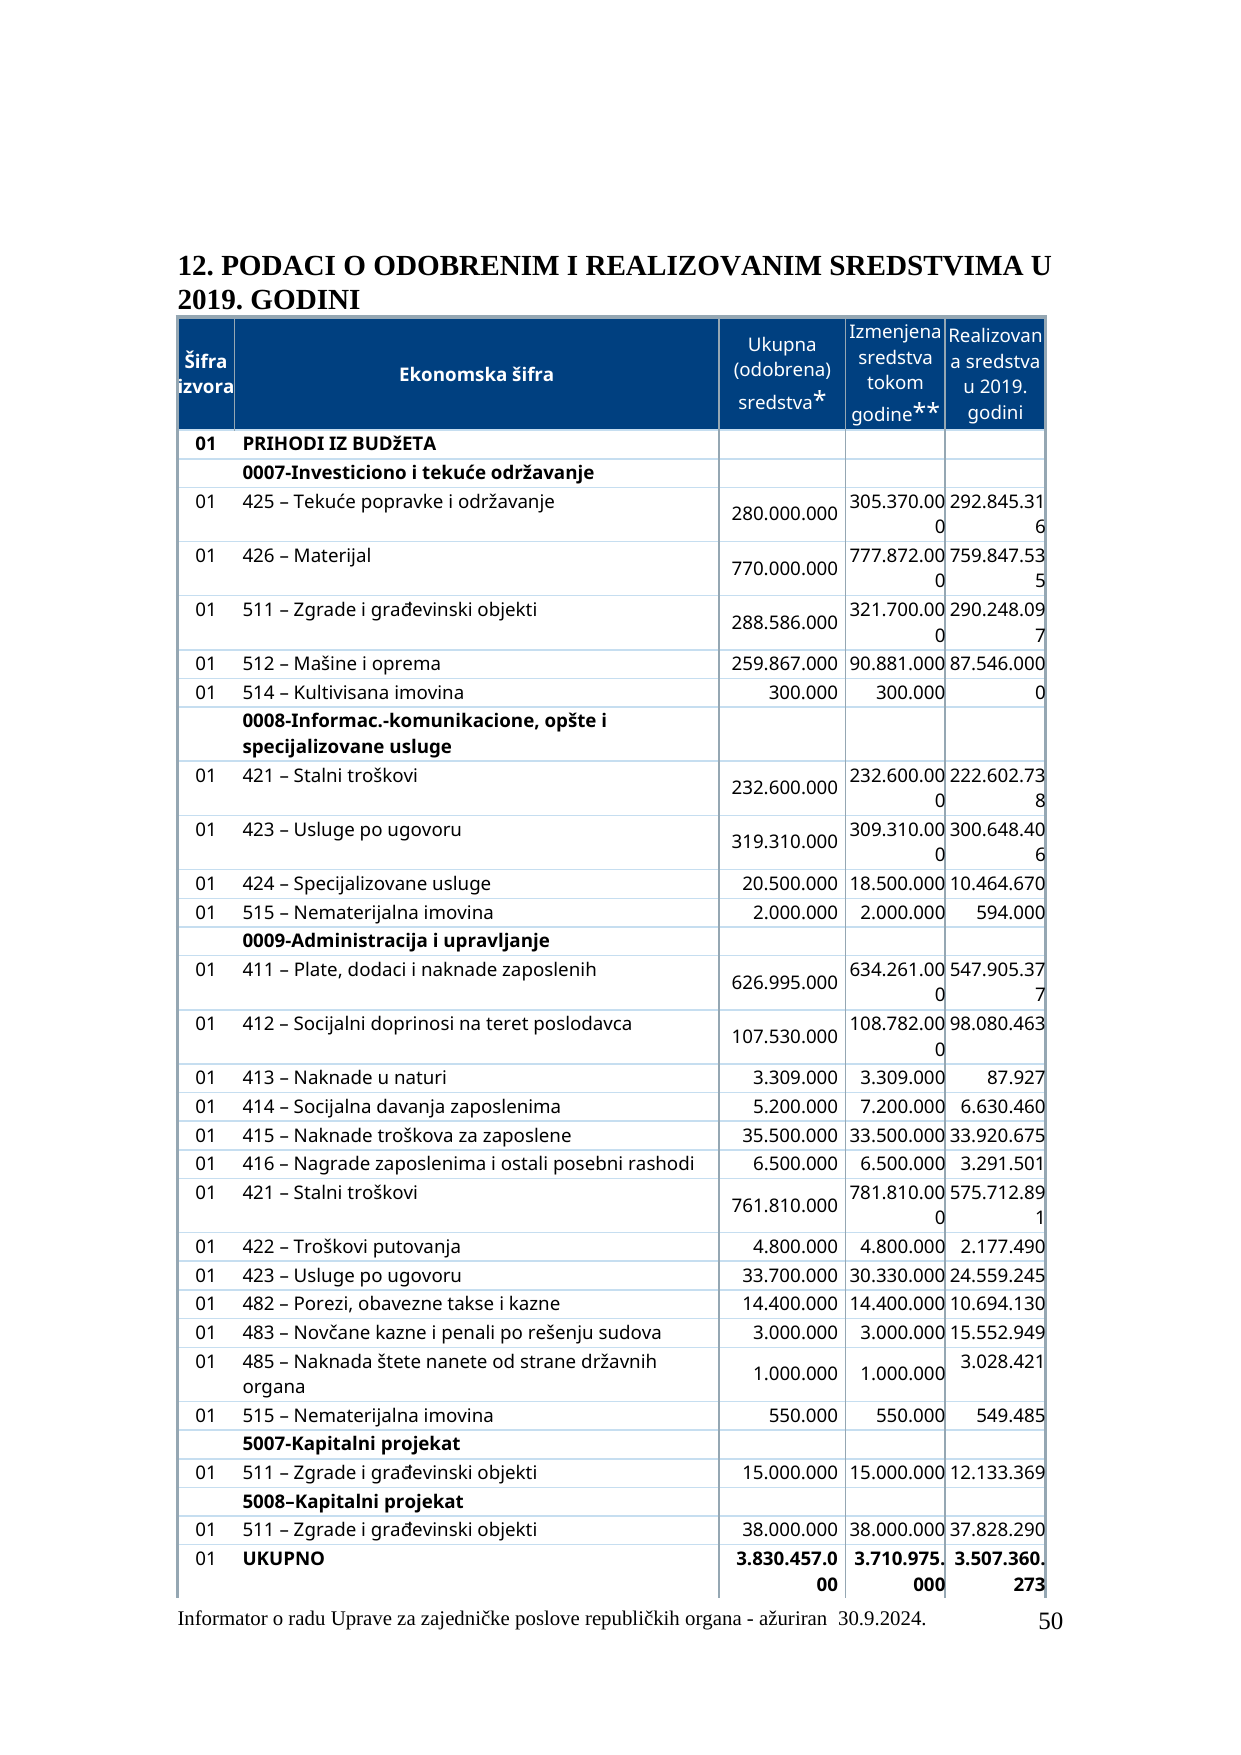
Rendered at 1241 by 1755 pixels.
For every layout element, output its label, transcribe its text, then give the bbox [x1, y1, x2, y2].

table_cell PRIHODI IZ BUDžETA [234, 431, 718, 458]
table_cell 5.200.000 [720, 1093, 845, 1120]
table_cell [846, 928, 944, 955]
table_cell 0007-Investiciono i tekuće održavanje [234, 460, 718, 486]
table_cell 511 – Zgrade i građevinski objekti [234, 596, 718, 649]
table_cell 515 – Nematerijalna imovina [234, 899, 718, 926]
table_cell 01 [179, 1291, 234, 1318]
table_cell 414 – Socijalna davanja zaposlenima [234, 1093, 718, 1120]
table_cell 01 [179, 1233, 234, 1260]
table_cell 107.530.000 [720, 1011, 845, 1063]
table_cell 3.507.360.273 [946, 1545, 1044, 1598]
table_cell 6.500.000 [720, 1151, 845, 1178]
table_cell [946, 1488, 1044, 1515]
table_cell [946, 928, 1044, 955]
table_cell [946, 460, 1044, 486]
table_cell 3.309.000 [720, 1065, 845, 1092]
table_cell [179, 1431, 234, 1458]
table_cell 411 – Plate, dodaci i naknade zaposlenih [234, 956, 718, 1009]
table_cell 01 [179, 1517, 234, 1544]
table_cell 511 – Zgrade i građevinski objekti [234, 1460, 718, 1486]
table_cell 3.000.000 [720, 1319, 845, 1346]
table_cell 3.028.421 [946, 1348, 1044, 1401]
table_cell 423 – Usluge po ugovoru [234, 1262, 718, 1289]
table_cell 514 – Kultivisana imovina [234, 679, 718, 706]
table_cell 416 – Nagrade zaposlenima i ostali posebni rashodi [234, 1151, 718, 1178]
table_cell 512 – Mašine i oprema [234, 651, 718, 678]
table_cell [179, 1488, 234, 1515]
table_cell 01 [179, 870, 234, 897]
table_cell 3.710.975.000 [846, 1545, 944, 1598]
table_cell 222.602.738 [946, 762, 1044, 814]
table_cell 98.080.463 [946, 1011, 1044, 1063]
table_cell 01 [179, 1122, 234, 1149]
table_cell 483 – Novčane kazne i penali po rešenju sudova [234, 1319, 718, 1346]
table_cell 482 – Porezi, obavezne takse i kazne [234, 1291, 718, 1318]
table_cell 485 – Naknada štete nanete od strane državnih organa [234, 1348, 718, 1401]
table_cell 292.845.316 [946, 488, 1044, 541]
table_header Šifra izvora [179, 319, 234, 429]
table_cell 288.586.000 [720, 596, 845, 649]
table_cell 415 – Naknade troškova za zaposlene [234, 1122, 718, 1149]
table_cell 38.000.000 [720, 1517, 845, 1544]
table_cell 280.000.000 [720, 488, 845, 541]
table_cell 0 [946, 679, 1044, 706]
table_cell 1.000.000 [720, 1348, 845, 1401]
table_cell 6.500.000 [846, 1151, 944, 1178]
table_cell [179, 708, 234, 760]
table_cell [846, 708, 944, 760]
table_cell 15.552.949 [946, 1319, 1044, 1346]
table_cell [846, 431, 944, 458]
table_cell 412 – Socijalni doprinosi na teret poslodavca [234, 1011, 718, 1063]
table_cell 01 [179, 816, 234, 869]
table_header Izmenjena sredstva tokom godine** [846, 319, 944, 429]
table_cell 33.500.000 [846, 1122, 944, 1149]
table_cell 3.291.501 [946, 1151, 1044, 1178]
table_cell 33.700.000 [720, 1262, 845, 1289]
table_header Realizovana sredstva u 2019. godini [946, 319, 1044, 429]
table_cell 2.177.490 [946, 1233, 1044, 1260]
table_cell 10.464.670 [946, 870, 1044, 897]
table_cell [720, 928, 845, 955]
table_cell 10.694.130 [946, 1291, 1044, 1318]
table_cell [846, 1431, 944, 1458]
table_cell 300.000 [720, 679, 845, 706]
table_cell 761.810.000 [720, 1179, 845, 1232]
table_cell 2.000.000 [720, 899, 845, 926]
table_cell 01 [179, 1348, 234, 1401]
table_cell 759.847.535 [946, 542, 1044, 595]
table_cell 38.000.000 [846, 1517, 944, 1544]
table_cell 626.995.000 [720, 956, 845, 1009]
table_cell 425 – Tekuće popravke i održavanje [234, 488, 718, 541]
table_cell 01 [179, 488, 234, 541]
table_cell 3.000.000 [846, 1319, 944, 1346]
table_cell 423 – Usluge po ugovoru [234, 816, 718, 869]
table_cell [720, 1431, 845, 1458]
table_cell 4.800.000 [846, 1233, 944, 1260]
table_cell 01 [179, 1151, 234, 1178]
table_cell 549.485 [946, 1402, 1044, 1429]
table_cell 108.782.000 [846, 1011, 944, 1063]
table_cell 18.500.000 [846, 870, 944, 897]
table_cell 01 [179, 1545, 234, 1598]
table_cell 01 [179, 651, 234, 678]
table_cell 35.500.000 [720, 1122, 845, 1149]
table_cell 1.000.000 [846, 1348, 944, 1401]
table_cell [946, 431, 1044, 458]
table_cell 20.500.000 [720, 870, 845, 897]
table_cell 14.400.000 [720, 1291, 845, 1318]
table_cell 300.000 [846, 679, 944, 706]
table_cell 550.000 [846, 1402, 944, 1429]
table_cell 321.700.000 [846, 596, 944, 649]
table_cell 01 [179, 1319, 234, 1346]
table_cell 3.830.457.000 [720, 1545, 845, 1598]
text 12. PODACI O ODOBRENIM I REALIZOVANIM SREDSTVIMA U 2019. GODINI [177, 248, 1063, 315]
table_cell 24.559.245 [946, 1262, 1044, 1289]
table_cell 424 – Specijalizovane usluge [234, 870, 718, 897]
table_cell 15.000.000 [720, 1460, 845, 1486]
table_cell [720, 460, 845, 486]
table_cell 0008-Informac.-komunikacione, opšte i specijalizovane usluge [234, 708, 718, 760]
table_cell 5007-Kapitalni projekat [234, 1431, 718, 1458]
table_cell UKUPNO [234, 1545, 718, 1598]
table_cell 300.648.406 [946, 816, 1044, 869]
table_cell [179, 928, 234, 955]
table_cell 01 [179, 1065, 234, 1092]
table_cell 7.200.000 [846, 1093, 944, 1120]
table_cell 12.133.369 [946, 1460, 1044, 1486]
table_cell 15.000.000 [846, 1460, 944, 1486]
table_header Ukupna (odobrena) sredstva* [720, 319, 845, 429]
table_cell 413 – Naknade u naturi [234, 1065, 718, 1092]
table_cell 0009-Administracija i upravljanje [234, 928, 718, 955]
table_cell 01 [179, 899, 234, 926]
table_cell 30.330.000 [846, 1262, 944, 1289]
table_cell 87.546.000 [946, 651, 1044, 678]
table_cell 01 [179, 1011, 234, 1063]
table_cell 515 – Nematerijalna imovina [234, 1402, 718, 1429]
table_cell 90.881.000 [846, 651, 944, 678]
table_cell [179, 460, 234, 486]
table_cell 3.309.000 [846, 1065, 944, 1092]
table_cell 319.310.000 [720, 816, 845, 869]
table_cell 5008–Kapitalni projekat [234, 1488, 718, 1515]
table_cell 511 – Zgrade i građevinski objekti [234, 1517, 718, 1544]
table_cell 2.000.000 [846, 899, 944, 926]
table_cell 33.920.675 [946, 1122, 1044, 1149]
table_cell 781.810.000 [846, 1179, 944, 1232]
table_cell 426 – Materijal [234, 542, 718, 595]
table_cell 777.872.000 [846, 542, 944, 595]
table_cell 14.400.000 [846, 1291, 944, 1318]
table_cell 259.867.000 [720, 651, 845, 678]
table_cell 01 [179, 762, 234, 814]
table_cell 01 [179, 1460, 234, 1486]
table_cell 01 [179, 431, 234, 458]
table_cell 309.310.000 [846, 816, 944, 869]
table_header Ekonomska šifra [235, 319, 718, 429]
table_cell 01 [179, 1179, 234, 1232]
table_cell 594.000 [946, 899, 1044, 926]
table_cell 01 [179, 542, 234, 595]
table_cell 4.800.000 [720, 1233, 845, 1260]
table_cell 01 [179, 1093, 234, 1120]
table_cell 770.000.000 [720, 542, 845, 595]
table_cell [720, 708, 845, 760]
table_cell 01 [179, 956, 234, 1009]
table_cell 550.000 [720, 1402, 845, 1429]
table_cell 01 [179, 1402, 234, 1429]
table_cell 421 – Stalni troškovi [234, 762, 718, 814]
table_cell [946, 1431, 1044, 1458]
table_cell 634.261.000 [846, 956, 944, 1009]
table_cell 37.828.290 [946, 1517, 1044, 1544]
table_cell 01 [179, 679, 234, 706]
table_cell 290.248.097 [946, 596, 1044, 649]
table_cell 6.630.460 [946, 1093, 1044, 1120]
table_cell 422 – Troškovi putovanja [234, 1233, 718, 1260]
table_cell [720, 1488, 845, 1515]
table_cell 01 [179, 1262, 234, 1289]
table_cell [846, 1488, 944, 1515]
table_cell 87.927 [946, 1065, 1044, 1092]
table_cell 421 – Stalni troškovi [234, 1179, 718, 1232]
table_cell [846, 460, 944, 486]
table_cell 01 [179, 596, 234, 649]
table_cell 232.600.000 [846, 762, 944, 814]
table_cell 305.370.000 [846, 488, 944, 541]
table_cell [720, 431, 845, 458]
table_cell 232.600.000 [720, 762, 845, 814]
table_cell 575.712.891 [946, 1179, 1044, 1232]
table_cell 547.905.377 [946, 956, 1044, 1009]
table_cell [946, 708, 1044, 760]
